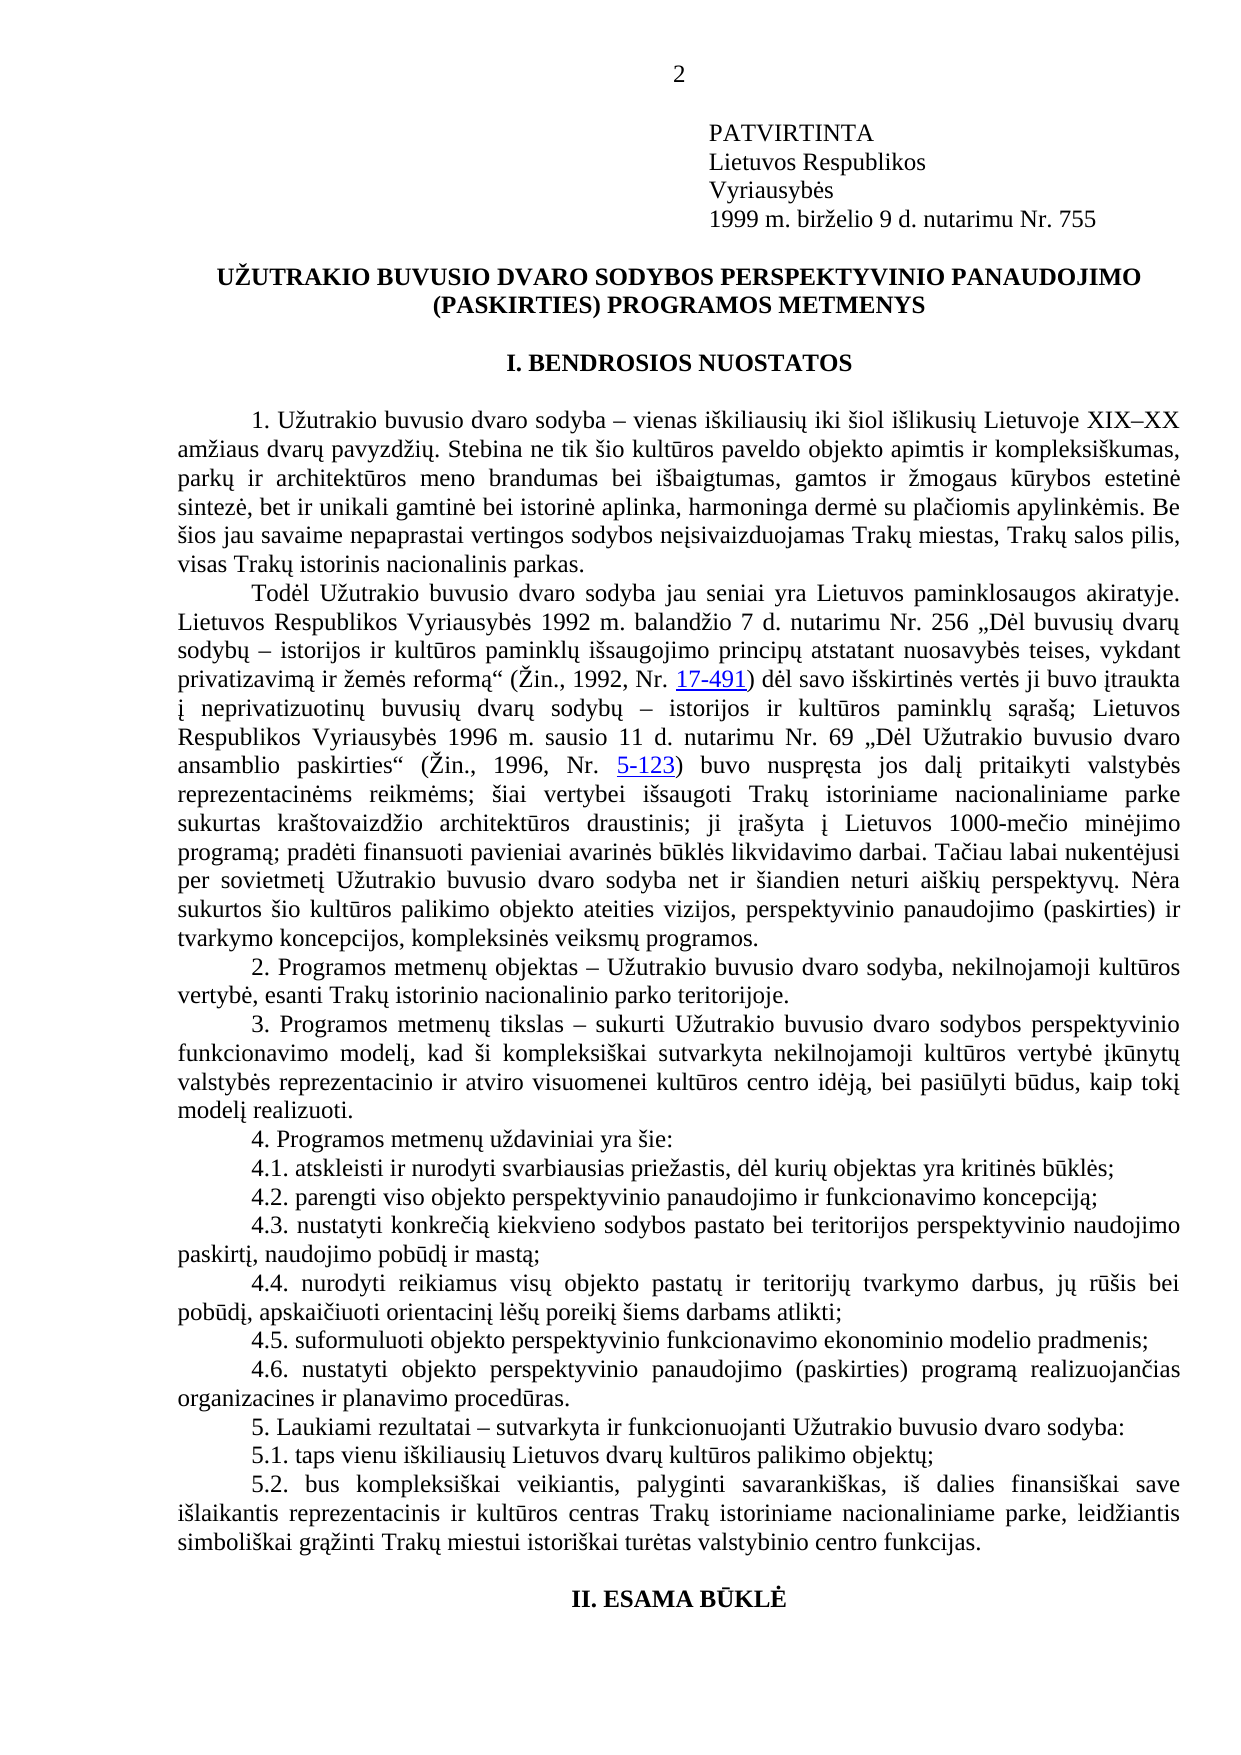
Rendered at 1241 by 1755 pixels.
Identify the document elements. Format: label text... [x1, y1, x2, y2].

text I. BENDROSIOS NUOSTATOS [177, 348, 1181, 377]
text 3. Programos metmenų tikslas – sukurti Užutrakio buvusio dvaro sodybos perspektyvinio funkcionavimo modelį, kad ši kompleksiškai sutvarkyta nekilnojamoji kultūros vertybė įkūnytų valstybės reprezentacinio ir atviro visuomenei kultūros centro idėją, bei pasiūlyti būdus, kaip tokį modelį realizuoti. [177, 1009, 1181, 1124]
text Todėl Užutrakio buvusio dvaro sodyba jau seniai yra Lietuvos paminklosaugos akiratyje. Lietuvos Respublikos Vyriausybės 1992 m. balandžio 7 d. nutarimu Nr. 256 „Dėl buvusių dvarų sodybų – istorijos ir kultūros paminklų išsaugojimo principų atstatant nuosavybės teises, vykdant privatizavimą ir žemės reformą“ (Žin., 1992, Nr. 17-491) dėl savo išskirtinės vertės ji buvo įtraukta į neprivatizuotinų buvusių dvarų sodybų – istorijos ir kultūros paminklų sąrašą; Lietuvos Respublikos Vyriausybės 1996 m. sausio 11 d. nutarimu Nr. 69 „Dėl Užutrakio buvusio dvaro ansamblio paskirties“ (Žin., 1996, Nr. 5-123) buvo nuspręsta jos dalį pritaikyti valstybės reprezentacinėms reikmėms; šiai vertybei išsaugoti Trakų istoriniame nacionaliniame parke sukurtas kraštovaizdžio architektūros draustinis; ji įrašyta į Lietuvos 1000-mečio minėjimo programą; pradėti finansuoti pavieniai avarinės būklės likvidavimo darbai. Tačiau labai nukentėjusi per sovietmetį Užutrakio buvusio dvaro sodyba net ir šiandien neturi aiškių perspektyvų. Nėra sukurtos šio kultūros palikimo objekto ateities vizijos, perspektyvinio panaudojimo (paskirties) ir tvarkymo koncepcijos, kompleksinės veiksmų programos. [177, 578, 1181, 952]
text 4.3. nustatyti konkrečią kiekvieno sodybos pastato bei teritorijos perspektyvinio naudojimo paskirtį, naudojimo pobūdį ir mastą; [177, 1211, 1181, 1268]
text II. ESAMA BŪKLĖ [177, 1584, 1181, 1613]
text PATVIRTINTA [177, 118, 1181, 147]
text 5.2. bus kompleksiškai veikiantis, palyginti savarankiškas, iš dalies finansiškai save išlaikantis reprezentacinis ir kultūros centras Trakų istoriniame nacionaliniame parke, leidžiantis simboliškai grąžinti Trakų miestui istoriškai turėtas valstybinio centro funkcijas. [177, 1469, 1181, 1556]
text 4.5. suformuluoti objekto perspektyvinio funkcionavimo ekonominio modelio pradmenis; [177, 1326, 1181, 1354]
text 5.1. taps vienu iškiliausių Lietuvos dvarų kultūros palikimo objektų; [177, 1441, 1181, 1469]
text 1. Užutrakio buvusio dvaro sodyba – vienas iškiliausių iki šiol išlikusių Lietuvoje XIX–XX amžiaus dvarų pavyzdžių. Stebina ne tik šio kultūros paveldo objekto apimtis ir kompleksiškumas, parkų ir architektūros meno brandumas bei išbaigtumas, gamtos ir žmogaus kūrybos estetinė sintezė, bet ir unikali gamtinė bei istorinė aplinka, harmoninga dermė su plačiomis apylinkėmis. Be šios jau savaime nepaprastai vertingos sodybos neįsivaizduojamas Trakų miestas, Trakų salos pilis, visas Trakų istorinis nacionalinis parkas. [177, 406, 1181, 578]
text 4. Programos metmenų uždaviniai yra šie: [177, 1124, 1181, 1153]
text Vyriausybės [177, 176, 1181, 204]
text 4.4. nurodyti reikiamus visų objekto pastatų ir teritorijų tvarkymo darbus, jų rūšis bei pobūdį, apskaičiuoti orientacinį lėšų poreikį šiems darbams atlikti; [177, 1268, 1181, 1326]
text 5. Laukiami rezultatai – sutvarkyta ir funkcionuojanti Užutrakio buvusio dvaro sodyba: [177, 1412, 1181, 1441]
text 1999 m. birželio 9 d. nutarimu Nr. 755 [177, 204, 1181, 233]
text 4.6. nustatyti objekto perspektyvinio panaudojimo (paskirties) programą realizuojančias organizacines ir planavimo procedūras. [177, 1354, 1181, 1412]
text 2. Programos metmenų objektas – Užutrakio buvusio dvaro sodyba, nekilnojamoji kultūros vertybė, esanti Trakų istorinio nacionalinio parko teritorijoje. [177, 952, 1181, 1009]
text UŽUTRAKIO BUVUSIO DVARO SODYBOS PERSPEKTYVINIO PANAUDOJIMO (PASKIRTIES) PROGRAMOS METMENYS [177, 262, 1181, 319]
text Lietuvos Respublikos [177, 147, 1181, 176]
text 4.2. parengti viso objekto perspektyvinio panaudojimo ir funkcionavimo koncepciją; [177, 1182, 1181, 1211]
text 4.1. atskleisti ir nurodyti svarbiausias priežastis, dėl kurių objektas yra kritinės būklės; [177, 1153, 1181, 1182]
